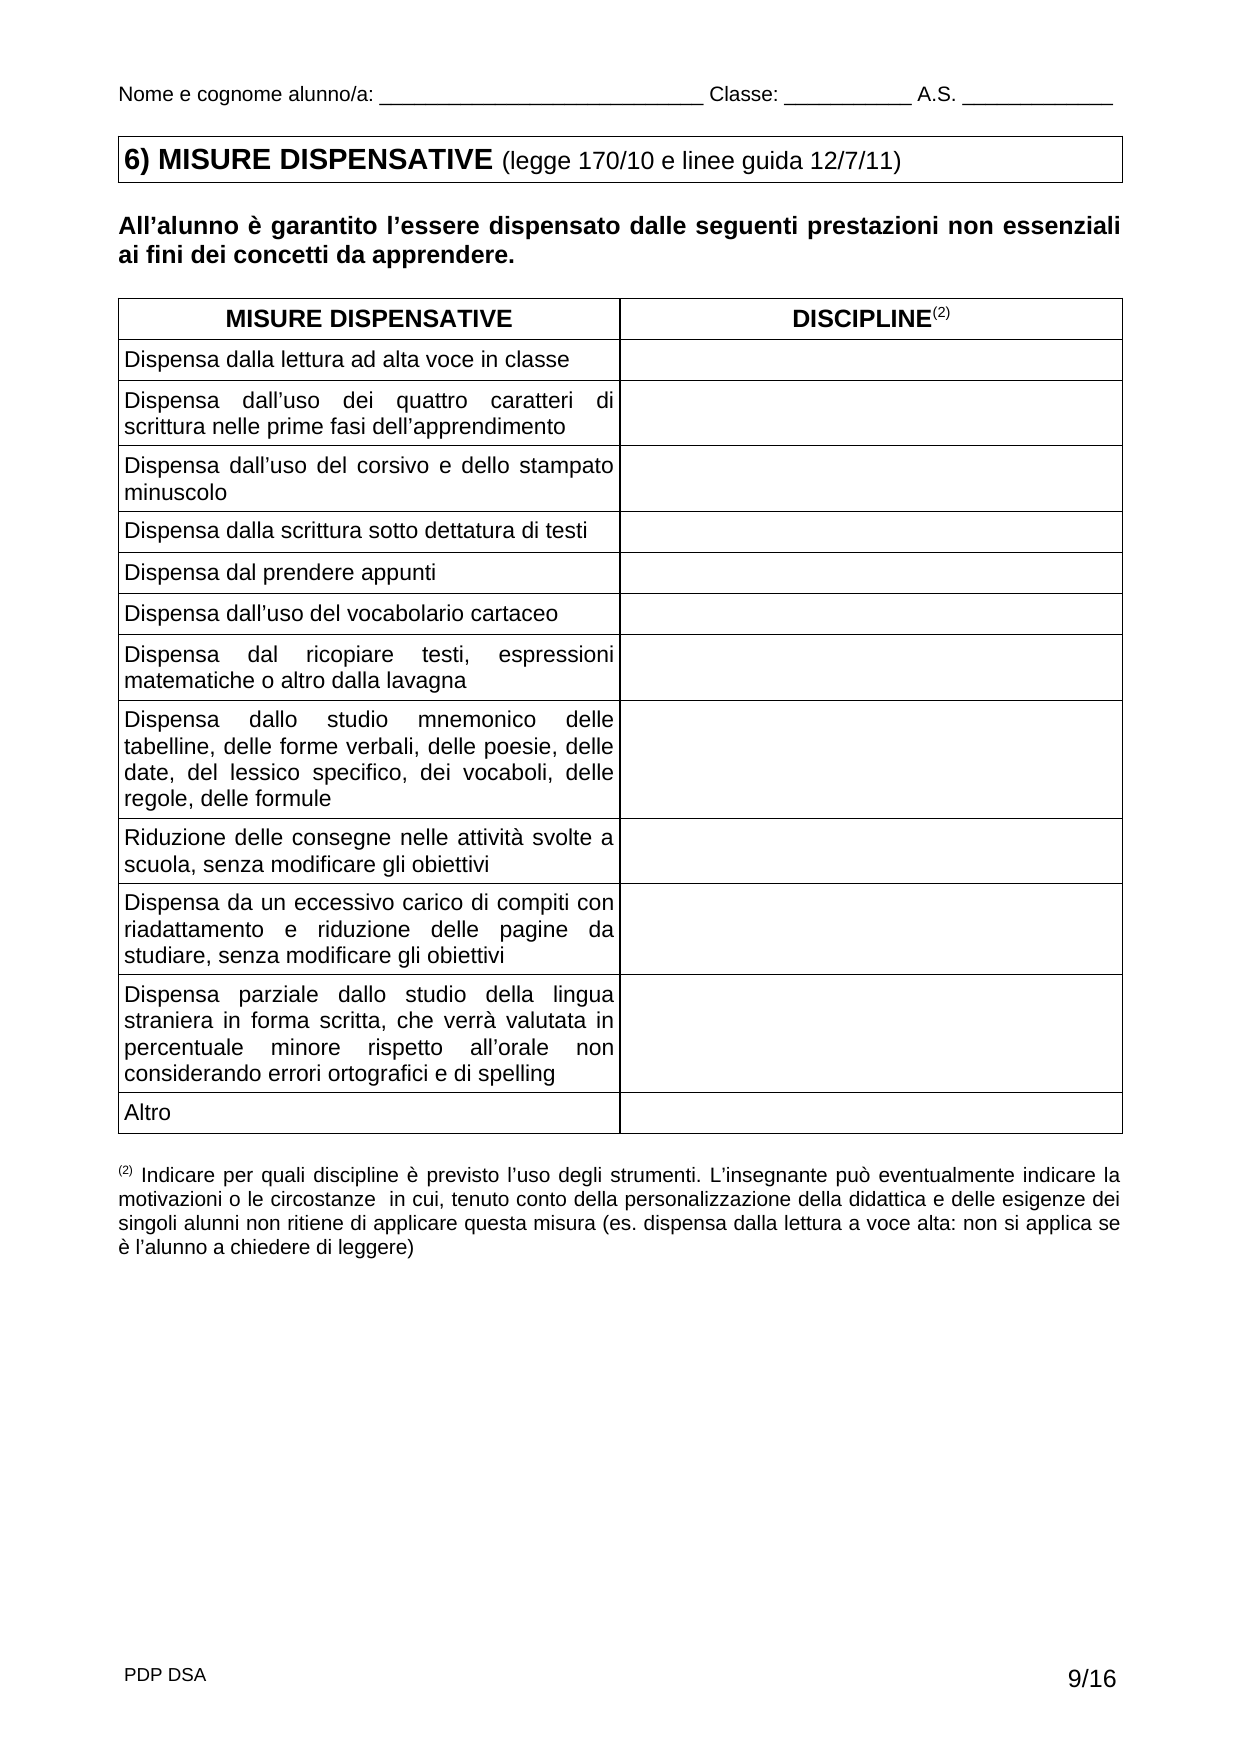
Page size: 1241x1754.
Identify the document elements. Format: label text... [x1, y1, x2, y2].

table_cell Dispensa parziale dallo studio della lingua straniera in forma scritta, che verrà valutata in percentuale minore rispetto all’orale non considerando errori ortografici e di spelling [119, 975, 619, 1092]
table_cell [621, 1093, 1122, 1133]
table_cell [621, 701, 1122, 817]
table_cell [621, 884, 1122, 974]
table_cell Dispensa dall’uso del corsivo e dello stampato minuscolo [119, 446, 619, 511]
table_cell [621, 553, 1122, 593]
table_cell [621, 512, 1122, 552]
table_cell Riduzione delle consegne nelle attività svolte a scuola, senza modificare gli obiettivi [119, 819, 619, 883]
text (2) Indicare per quali discipline è previsto l’uso degli strumenti. L’insegnante può eventualmente indicare la motivazioni o le circostanze in cui, tenuto conto della personalizzazione della didattica e delle esigenze dei singoli alunni non ritiene di applicare questa misura (es. dispensa dalla lettura a voce alta: non si applica se è l’alunno a chiedere di leggere) [118, 1163, 1122, 1259]
table_cell Dispensa da un eccessivo carico di compiti con riadattamento e riduzione delle pagine da studiare, senza modificare gli obiettivi [119, 884, 619, 974]
table_cell Dispensa dalla scrittura sotto dettatura di testi [119, 512, 619, 552]
table_cell Altro [119, 1093, 619, 1133]
table_header MISURE DISPENSATIVE [119, 299, 619, 339]
text All’alunno è garantito l’essere dispensato dalle seguenti prestazioni non essenziali ai fini dei concetti da apprendere. [118, 211, 1122, 269]
table_cell [621, 819, 1122, 883]
table_cell Dispensa dall’uso dei quattro caratteri di scrittura nelle prime fasi dell’apprendimento [119, 381, 619, 445]
table_cell [621, 975, 1122, 1092]
table_cell [621, 340, 1122, 380]
table_cell [621, 635, 1122, 699]
table_cell Dispensa dallo studio mnemonico delle tabelline, delle forme verbali, delle poesie, delle date, del lessico specifico, dei vocaboli, delle regole, delle formule [119, 701, 619, 817]
table_cell [621, 381, 1122, 445]
table_cell [621, 594, 1122, 634]
table_cell [621, 446, 1122, 511]
table_cell Dispensa dall’uso del vocabolario cartaceo [119, 594, 619, 634]
table_header 6) MISURE DISPENSATIVE (legge 170/10 e linee guida 12/7/11) [119, 137, 1122, 182]
table_header DISCIPLINE(2) [621, 299, 1122, 339]
table_cell Dispensa dalla lettura ad alta voce in classe [119, 340, 619, 380]
table_cell Dispensa dal ricopiare testi, espressioni matematiche o altro dalla lavagna [119, 635, 619, 699]
table_cell Dispensa dal prendere appunti [119, 553, 619, 593]
